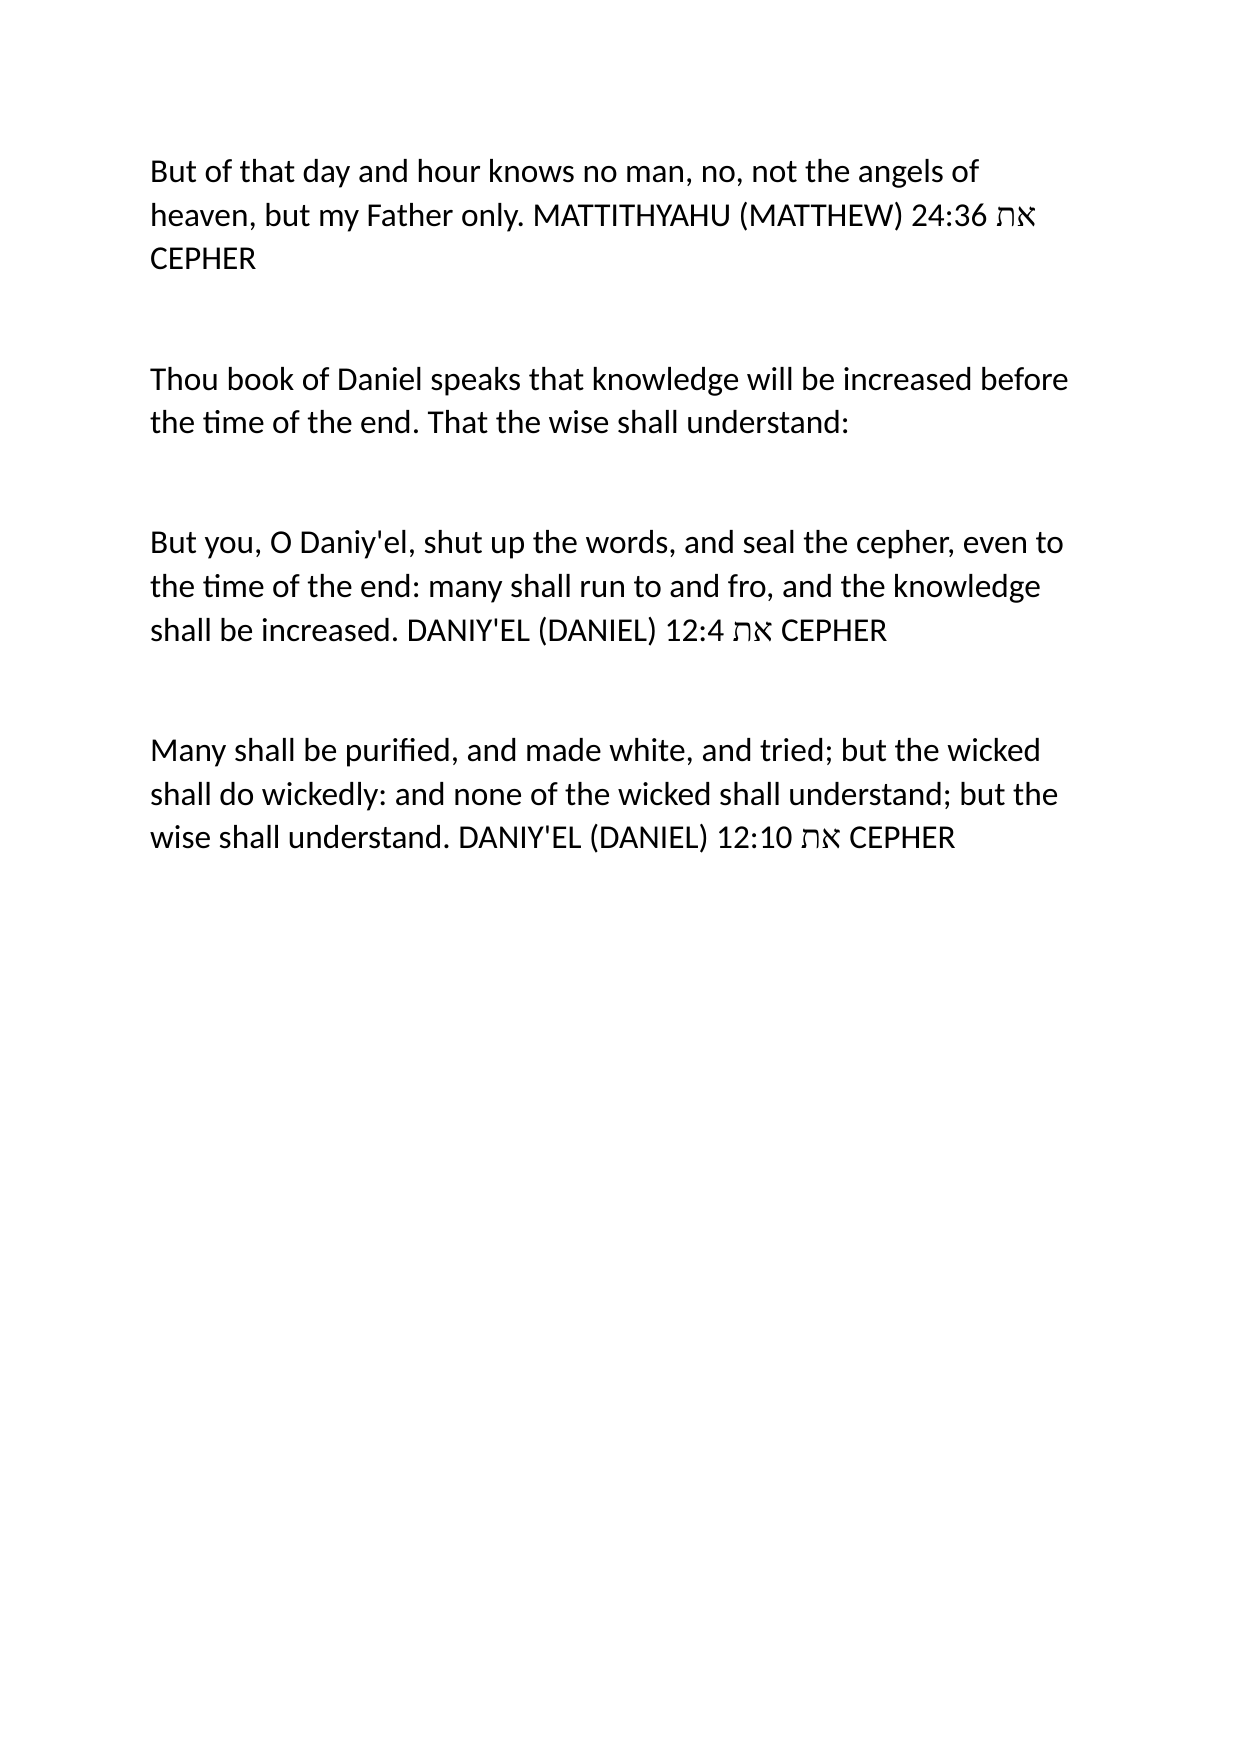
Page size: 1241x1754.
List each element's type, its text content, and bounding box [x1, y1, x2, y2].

text Many shall be purified, and made white, and tried; but the wicked shall do wickedly: and none of the wicked shall understand; but the wise shall understand. DANIY'EL (DANIEL) 12:10 את CEPHER [150, 729, 1090, 857]
text Thou book of Daniel speaks that knowledge will be increased before the time of the end. That the wise shall understand: [150, 357, 1090, 442]
text But you, O Daniy'el, shut up the words, and seal the cepher, even to the time of the end: many shall run to and fro, and the knowledge shall be increased. DANIY'EL (DANIEL) 12:4 את CEPHER [150, 521, 1090, 649]
text But of that day and hour knows no man, no, not the angels of heaven, but my Father only. MATTITHYAHU (MATTHEW) 24:36 את CEPHER [150, 150, 1090, 278]
